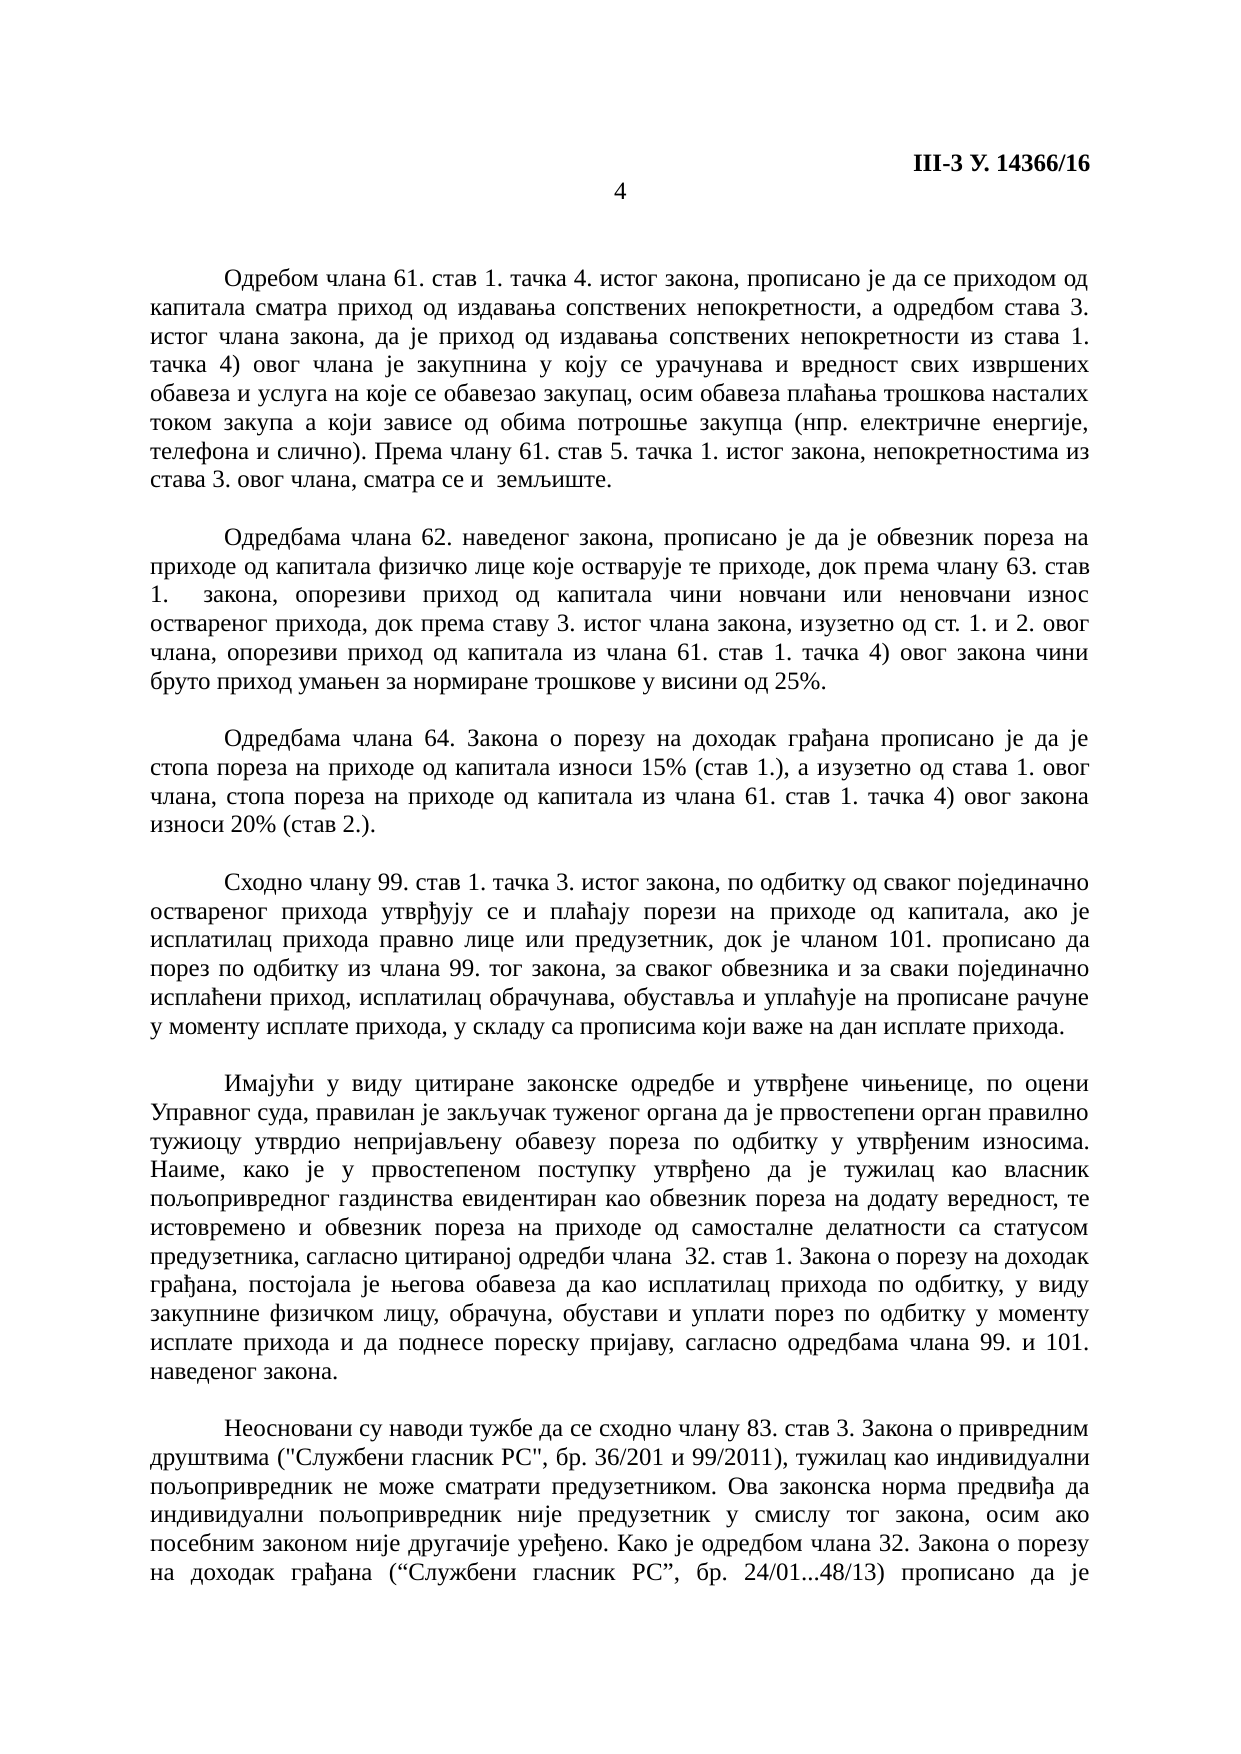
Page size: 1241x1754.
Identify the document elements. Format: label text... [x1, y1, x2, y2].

text Сходно члану 99. став 1. тачка 3. истог закона, по одбитку од сваког појединачно оствареног прихода утврђују се и плаћају порези на приходе од капитала, ако је исплатилац прихода правно лице или предузетник, док је чланом 101. прописано да порез по одбитку из члана 99. тог закона, за сваког обвезника и за сваки појединачно исплаћени приход, исплатилац обрачунава, обуставља и уплаћује на прописане рачуне у моменту исплате прихода, у складу са прописима који важе на дан исплате прихода. [150, 867, 1090, 1039]
text Одребом члана 61. став 1. тачка 4. истог закона, прописано је да се приходом од капитала сматра приход од издавања сопствених непокретности, а одредбом става 3. истог члана закона, да је приход од издавања сопствених непокретности из става 1. тачка 4) овог члана је закупнина у коју се урачунава и вредност свих извршених обавеза и услуга на које се обавезао закупац, осим обавеза плаћања трошкова насталих током закупа а који зависе од обима потрошње закупца (нпр. електричне енергије, телефона и слично). Према члану 61. став 5. тачка 1. истог закона, непокретностима из става 3. овог члана, сматра се и земљиште. [150, 263, 1090, 493]
text Неосновани су наводи тужбе да се сходно члану 83. став 3. Закона о привредним друштвима ("Службени гласник РС", бр. 36/201 и 99/2011), тужилац као индивидуални пољопривредник не може сматрати предузетником. Ова законска норма предвиђа да индивидуални пољопривредник није предузетник у смислу тог закона, осим ако посебним законом није другачије уређено. Како је одредбом члана 32. Закона о порезу на доходак грађана (“Службени гласник РС”, бр. 24/01...48/13) прописано да је [150, 1413, 1090, 1586]
text Одредбама члана 62. наведеног закона, прописано је да је обвезник пореза на приходе од капитала физичко лице које остварује те приходе, док према члану 63. став 1. закона, опорезиви приход од капитала чини новчани или неновчани износ оствареног прихода, док према ставу 3. истог члана закона, изузетно од ст. 1. и 2. овог члана, опорезиви приход од капитала из члана 61. став 1. тачка 4) овог закона чини бруто приход умањен за нормиране трошкове у висини од 25%. [150, 522, 1090, 694]
text Одредбама члана 64. Закона о порезу на доходак грађана прописано је да је стопа пореза на приходе од капитала износи 15% (став 1.), а изузетно од става 1. овог члана, стопа пореза на приходе од капитала из члана 61. став 1. тачка 4) овог закона износи 20% (став 2.). [150, 723, 1090, 838]
text Имајући у виду цитиране законске одредбе и утврђене чињенице, по оцени Управног суда, правилан је закључак туженог органа да је првостепени орган правилно тужиоцу утврдио непријављену обавезу пореза по одбитку у утврђеним износима. Наиме, како је у првостепеном поступку утврђено да је тужилац као власник пољопривредног газдинства евидентиран као обвезник пореза на додату вередност, те истовремено и обвезник пореза на приходе од самосталне делатности са статусом предузетника, сагласно цитираној одредби члана 32. став 1. Закона о порезу на доходак грађана, постојала је његова обавеза да као исплатилац прихода по одбитку, у виду закупнине физичком лицу, обрачуна, обустави и уплати порез по одбитку у моменту исплате прихода и да поднесе пореску пријаву, сагласно одредбама члана 99. и 101. наведеног закона. [150, 1068, 1090, 1384]
